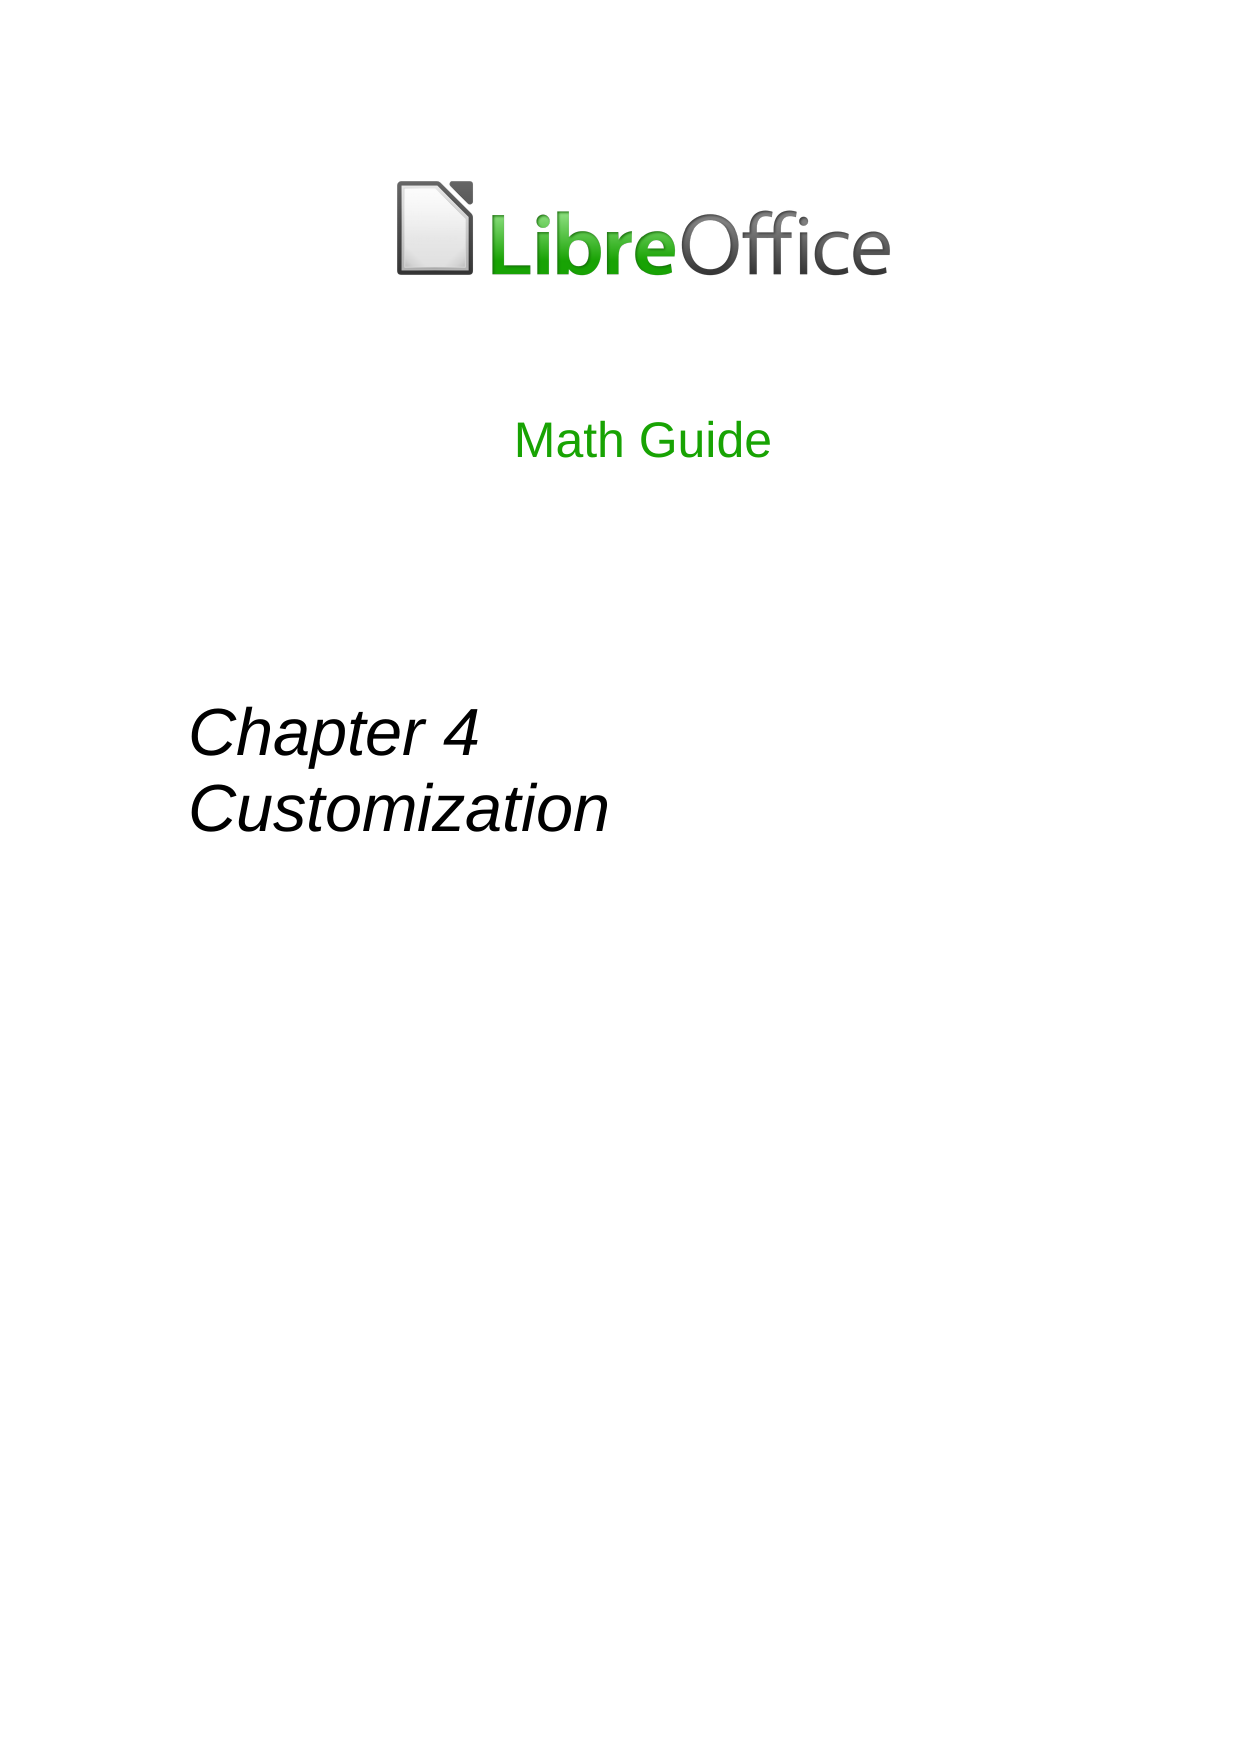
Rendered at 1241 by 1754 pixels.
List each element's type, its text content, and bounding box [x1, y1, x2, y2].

text Math Guide [188, 410, 1098, 468]
picture [392, 177, 893, 282]
title Chapter 4 Customization [188, 693, 1098, 846]
